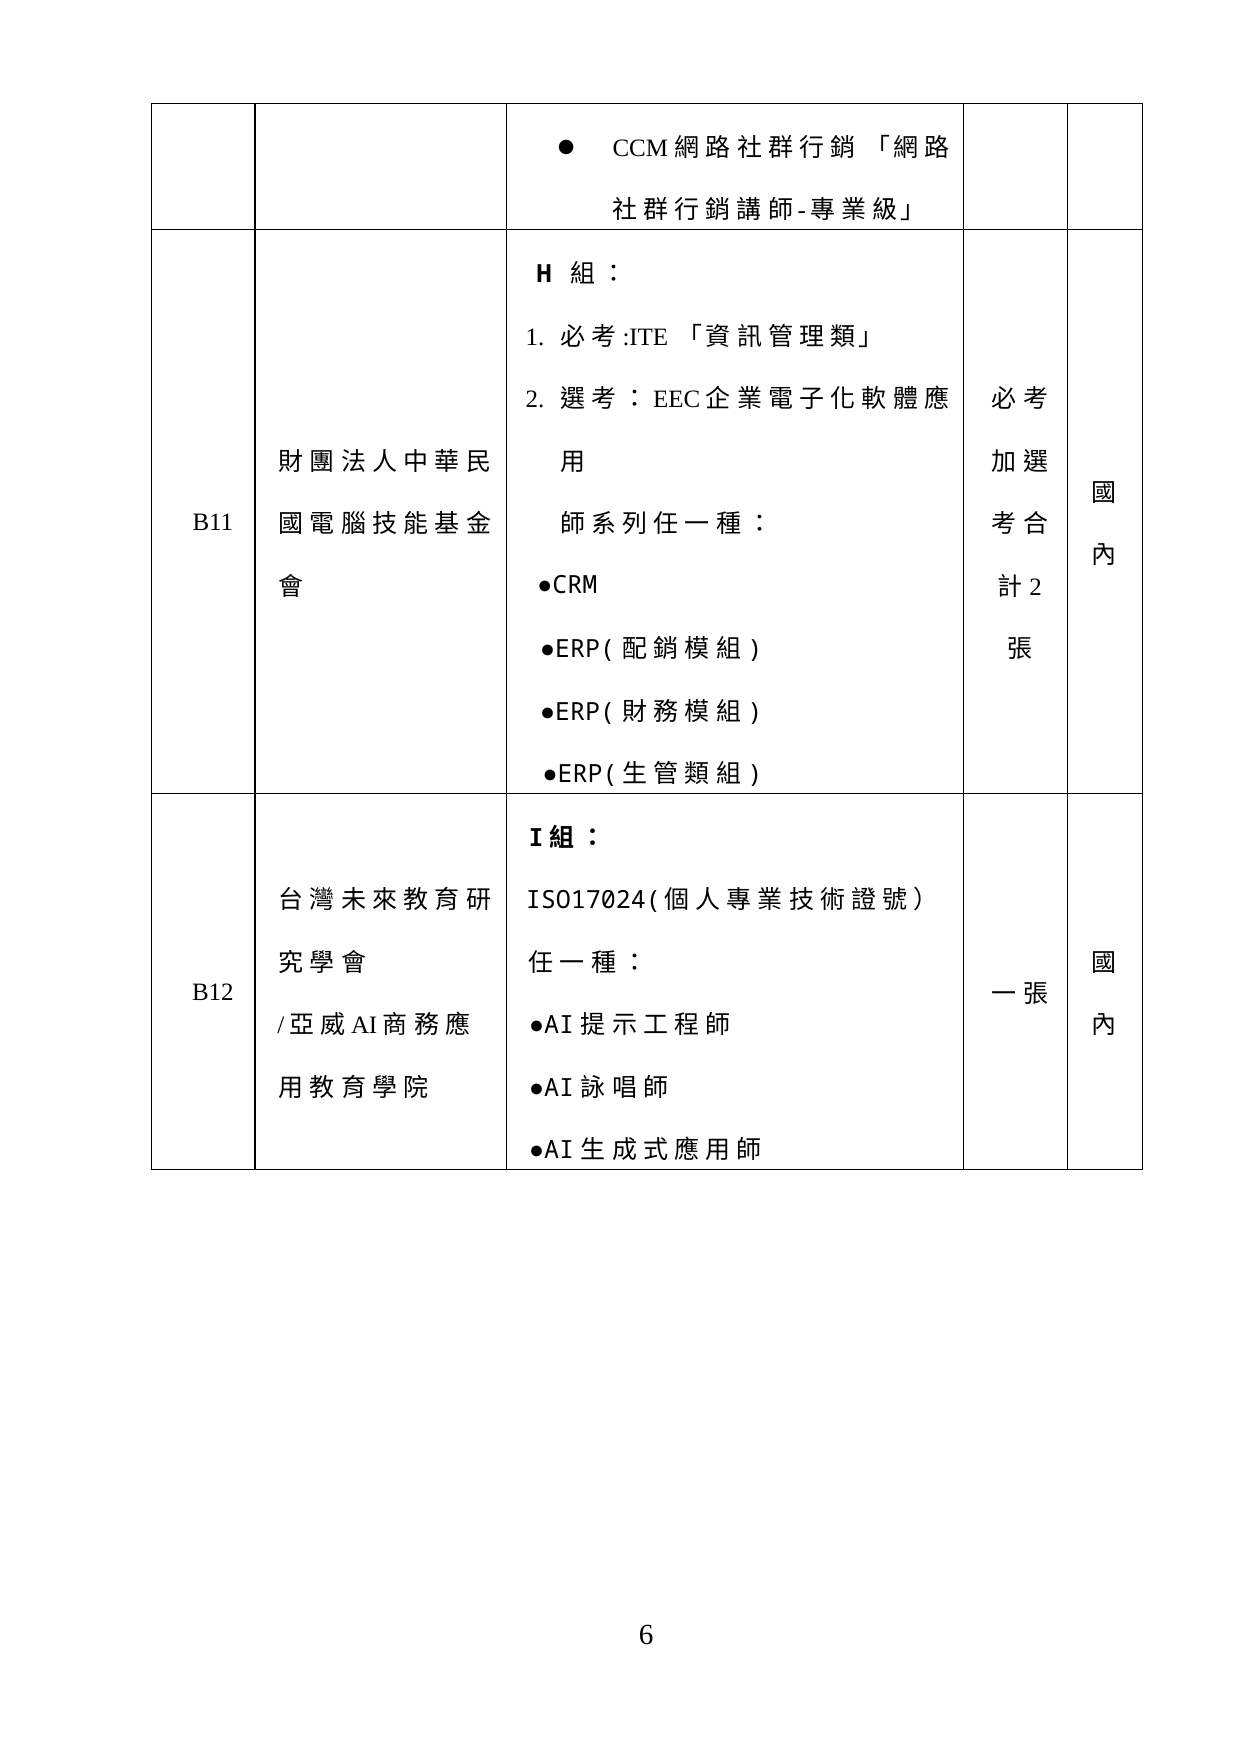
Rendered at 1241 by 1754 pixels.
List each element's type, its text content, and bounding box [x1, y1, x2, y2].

table_cell [256, 104, 506, 229]
table_cell [964, 104, 1067, 229]
table_cell 台灣未來教育研究學會 /亞威AI商務應用教育學院 [256, 794, 506, 1168]
table_cell G組： 必考:ITE「資訊管理類」 選考：CEO國際認證中心下列任何一科。 ECM電子商務管理師認證「電子商務管理師-專業級」 CCM網路社群行銷「網路社群行銷講師-專業級」 [507, 104, 963, 229]
table_cell 國內 [1068, 230, 1142, 792]
table_cell B11 [152, 230, 254, 792]
table_cell 必考加選考合計2張 [964, 230, 1067, 792]
table_cell B12 [152, 794, 254, 1168]
table_cell [152, 104, 254, 229]
table_cell I組： ISO17024(個人專業技術證號）任一種： ●AI提示工程師 ●AI詠唱師 ●AI生成式應用師 [507, 794, 963, 1168]
table_cell H 組： 必考:ITE「資訊管理類」 選考：EEC企業電子化軟體應用 師系列任一種： ●CRM ●ERP(配銷模組) ●ERP(財務模組) ●ERP(生管類組) [507, 230, 963, 792]
table_cell 一張 [964, 794, 1067, 1168]
table_cell [1068, 104, 1142, 229]
table_cell 財團法人中華民國電腦技能基金會 [256, 230, 506, 792]
table_cell 國內 [1068, 794, 1142, 1168]
